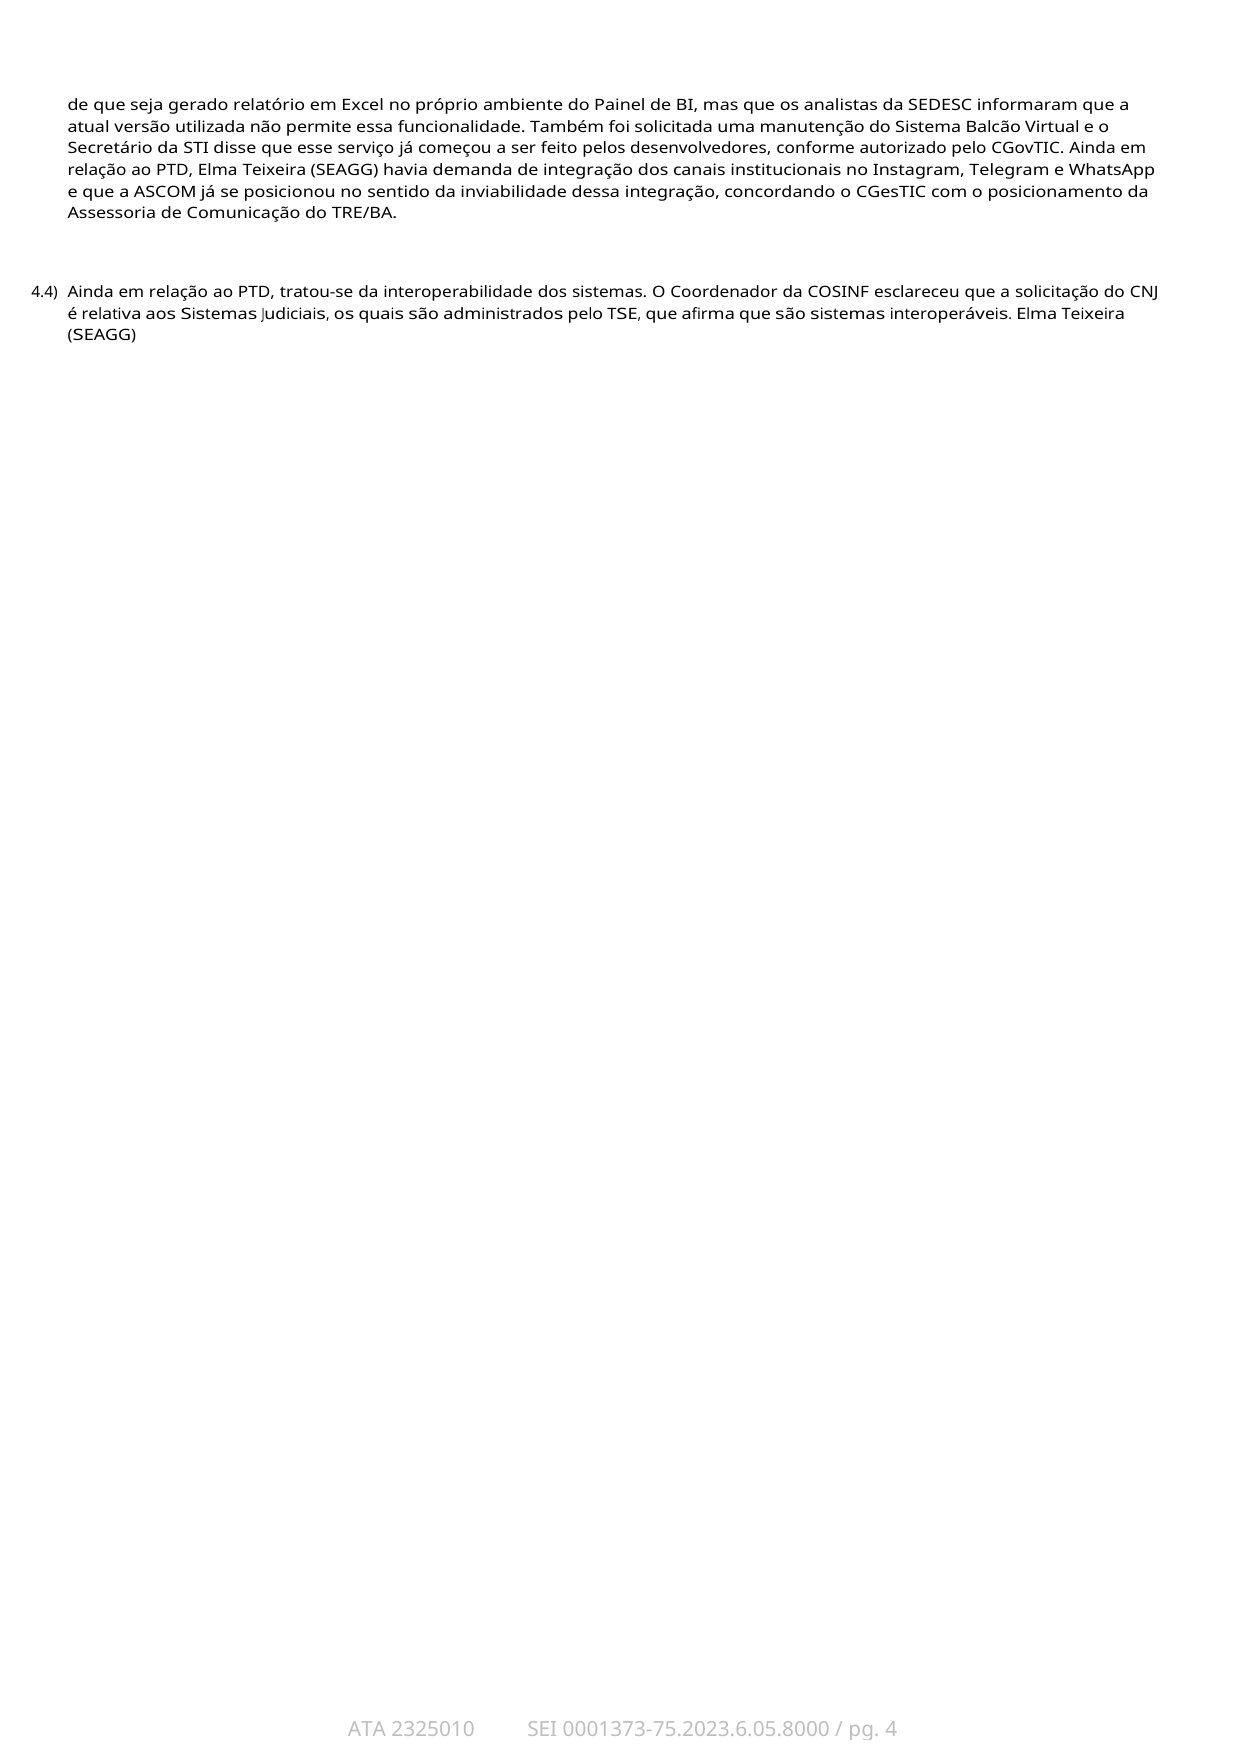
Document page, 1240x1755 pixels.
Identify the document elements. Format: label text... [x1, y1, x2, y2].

list Ainda em relação ao PTD, tratou-se da interoperabilidade dos sistemas. O Coordenador da COSINF esclareceu que a solicitação do CNJ é relativa aos Sistemas Judiciais, os quais são administrados pelo TSE, que afirma que são sistemas interoperáveis. Elma Teixeira (SEAGG) [56, 281, 1159, 345]
list de que seja gerado relatório em Excel no próprio ambiente do Painel de BI, mas que os analistas da SEDESC informaram que a atual versão utilizada não permite essa funcionalidade. Também foi solicitada uma manutenção do Sistema Balcão Virtual e o Secretário da STI disse que esse serviço já começou a ser feito pelos desenvolvedores, conforme autorizado pelo CGovTIC. Ainda em relação ao PTD, Elma Teixeira (SEAGG) havia demanda de integração dos canais institucionais no Instagram, Telegram e WhatsApp e que a ASCOM já se posicionou no sentido da inviabilidade dessa integração, concordando o CGesTIC com o posicionamento da Assessoria de Comunicação do TRE/BA. [56, 94, 1167, 223]
